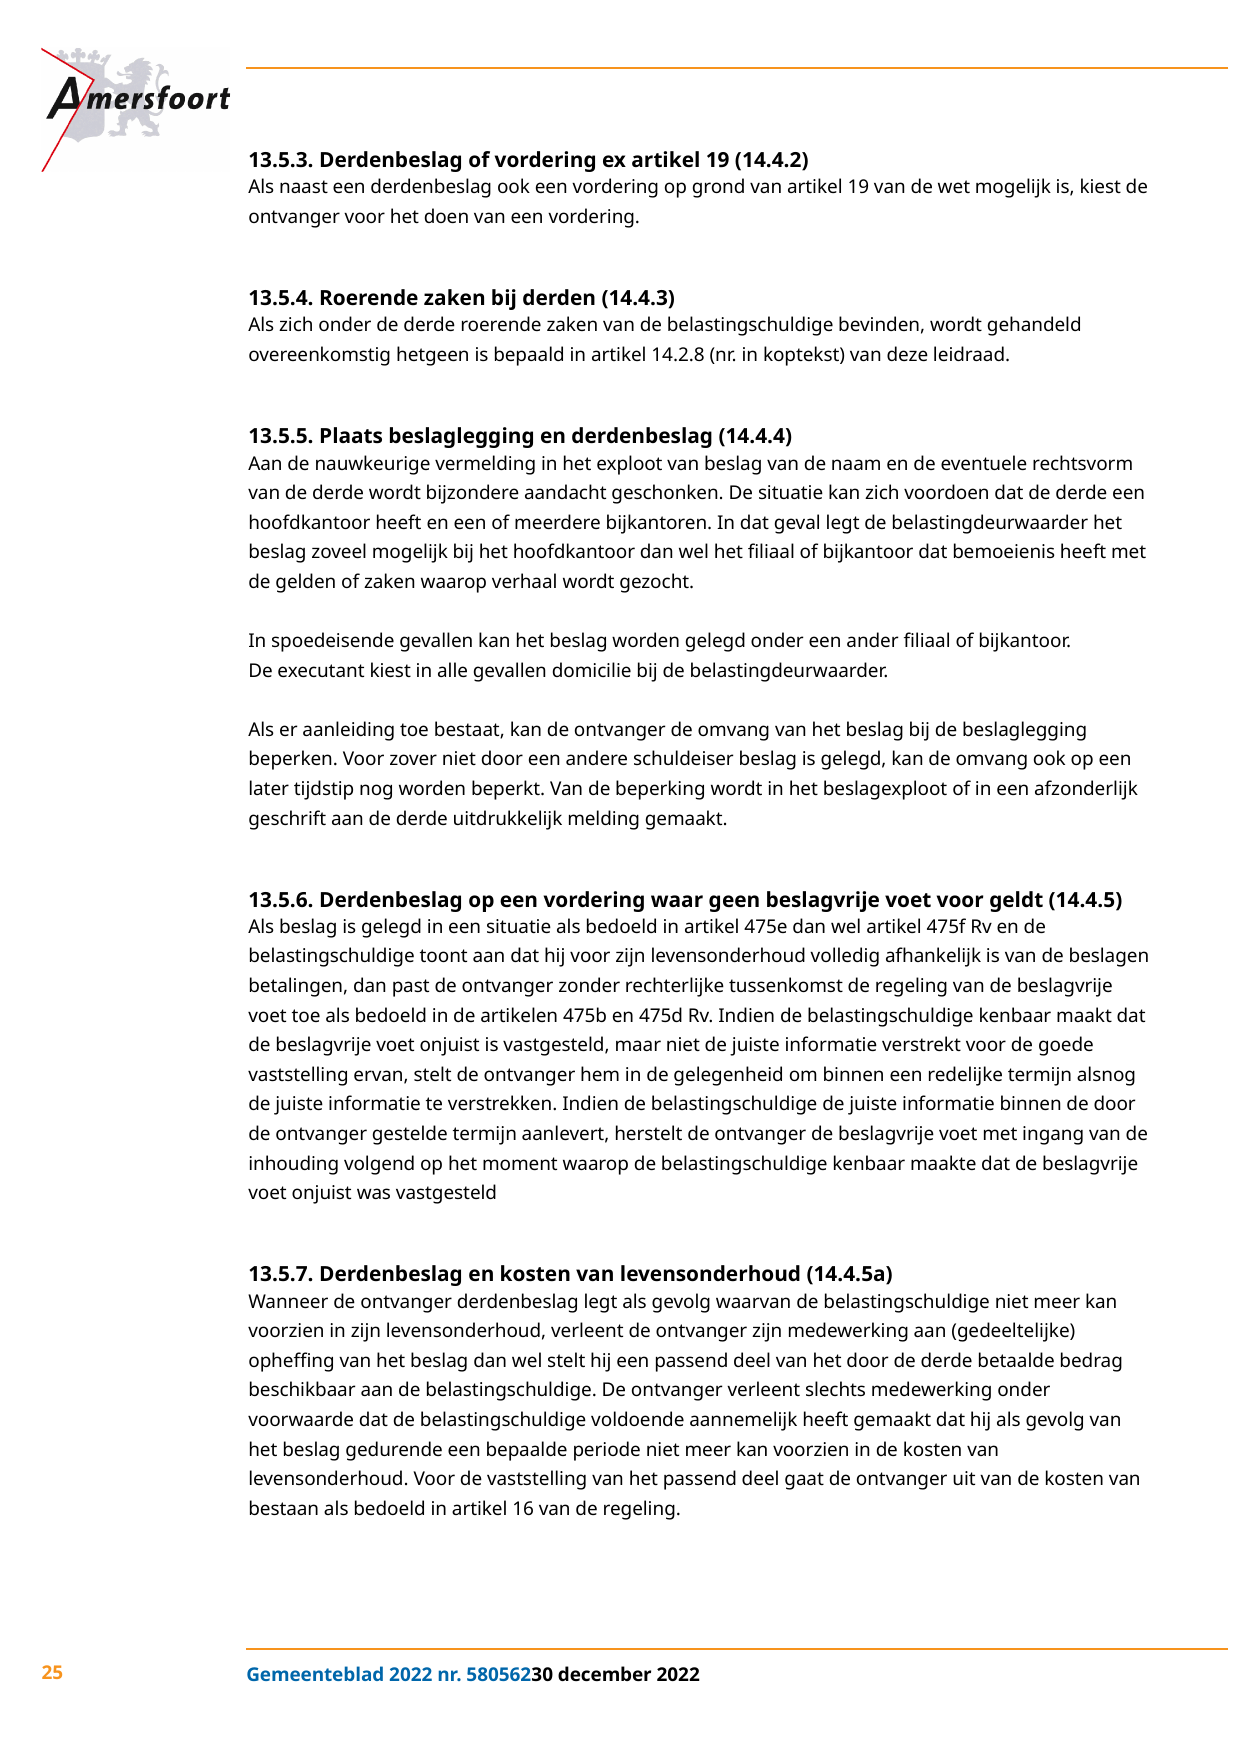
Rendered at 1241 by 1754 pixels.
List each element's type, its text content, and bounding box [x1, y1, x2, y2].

text De executant kiest in alle gevallen domicilie bij de belastingdeurwaarder. [248, 657, 1152, 682]
text 13.5.7. Derdenbeslag en kosten van levensonderhoud (14.4.5a) [248, 1259, 1152, 1288]
picture [41, 47, 231, 172]
text 13.5.3. Derdenbeslag of vordering ex artikel 19 (14.4.2) [248, 145, 1152, 174]
text 13.5.6. Derdenbeslag op een vordering waar geen beslagvrije voet voor geldt (14.4.5) [248, 885, 1152, 913]
text Als er aanleiding toe bestaat, kan de ontvanger de omvang van het beslag bij de beslaglegging beperken. Voor zover niet door een andere schuldeiser beslag is gelegd, kan de omvang ook op een later tijdstip nog worden beperkt. Van de beperking wordt in het beslagexploot of in een afzonderlijk geschrift aan de derde uitdrukkelijk melding gemaakt. [248, 716, 1152, 830]
text 13.5.4. Roerende zaken bij derden (14.4.3) [248, 283, 1152, 312]
text Aan de nauwkeurige vermelding in het exploot van beslag van de naam en de eventuele rechtsvorm van de derde wordt bijzondere aandacht geschonken. De situatie kan zich voordoen dat de derde een hoofdkantoor heeft en een of meerdere bijkantoren. In dat geval legt de belastingdeurwaarder het beslag zoveel mogelijk bij het hoofdkantoor dan wel het filiaal of bijkantoor dat bemoeienis heeft met de gelden of zaken waarop verhaal wordt gezocht. [248, 450, 1152, 594]
text In spoedeisende gevallen kan het beslag worden gelegd onder een ander filiaal of bijkantoor. [248, 627, 1152, 653]
text Als beslag is gelegd in een situatie als bedoeld in artikel 475e dan wel artikel 475f Rv en de belastingschuldige toont aan dat hij voor zijn levensonderhoud volledig afhankelijk is van de beslagen betalingen, dan past de ontvanger zonder rechterlijke tussenkomst de regeling van de beslagvrije voet toe als bedoeld in de artikelen 475b en 475d Rv. Indien de belastingschuldige kenbaar maakt dat de beslagvrije voet onjuist is vastgesteld, maar niet de juiste informatie verstrekt voor de goede vaststelling ervan, stelt de ontvanger hem in de gelegenheid om binnen een redelijke termijn alsnog de juiste informatie te verstrekken. Indien de belastingschuldige de juiste informatie binnen de door de ontvanger gestelde termijn aanlevert, herstelt de ontvanger de beslagvrije voet met ingang van de inhouding volgend op het moment waarop de belastingschuldige kenbaar maakte dat de beslagvrije voet onjuist was vastgesteld [248, 913, 1152, 1205]
text Wanneer de ontvanger derdenbeslag legt als gevolg waarvan de belastingschuldige niet meer kan voorzien in zijn levensonderhoud, verleent de ontvanger zijn medewerking aan (gedeeltelijke) opheffing van het beslag dan wel stelt hij een passend deel van het door de derde betaalde bedrag beschikbaar aan de belastingschuldige. De ontvanger verleent slechts medewerking onder voorwaarde dat de belastingschuldige voldoende aannemelijk heeft gemaakt dat hij als gevolg van het beslag gedurende een bepaalde periode niet meer kan voorzien in de kosten van levensonderhoud. Voor de vaststelling van het passend deel gaat de ontvanger uit van de kosten van bestaan als bedoeld in artikel 16 van de regeling. [248, 1288, 1152, 1521]
text 13.5.5. Plaats beslaglegging en derdenbeslag (14.4.4) [248, 421, 1152, 450]
text Als naast een derdenbeslag ook een vordering op grond van artikel 19 van de wet mogelijk is, kiest de ontvanger voor het doen van een vordering. [248, 174, 1152, 229]
text Als zich onder de derde roerende zaken van de belastingschuldige bevinden, wordt gehandeld overeenkomstig hetgeen is bepaald in artikel 14.2.8 (nr. in koptekst) van deze leidraad. [248, 312, 1152, 367]
